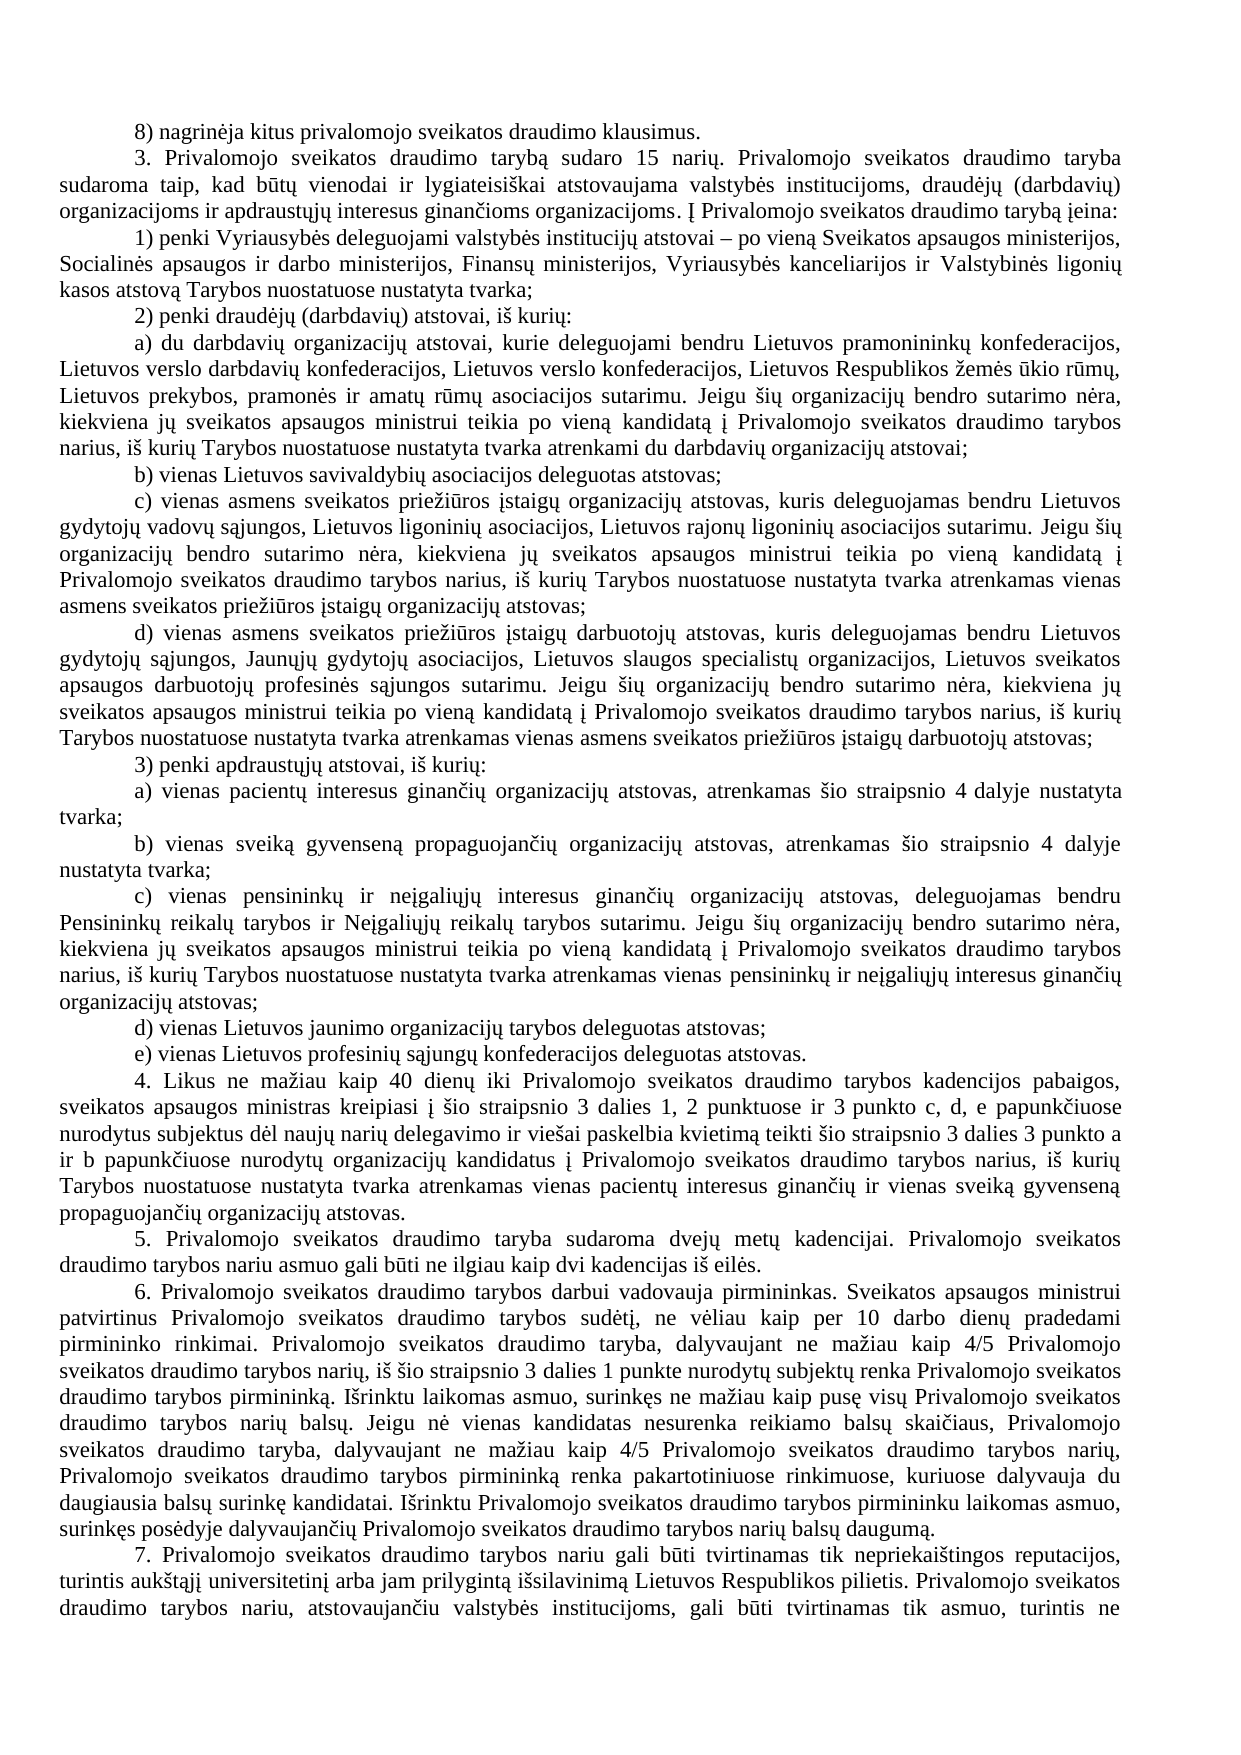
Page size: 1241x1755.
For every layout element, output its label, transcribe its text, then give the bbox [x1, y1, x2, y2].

text 3) penki apdraustųjų atstovai, iš kurių: [59, 751, 1122, 777]
text c) vienas asmens sveikatos priežiūros įstaigų organizacijų atstovas, kuris deleguojamas bendru Lietuvos gydytojų vadovų sąjungos, Lietuvos ligoninių asociacijos, Lietuvos rajonų ligoninių asociacijos sutarimu. Jeigu šių organizacijų bendro sutarimo nėra, kiekviena jų sveikatos apsaugos ministrui teikia po vieną kandidatą į Privalomojo sveikatos draudimo tarybos narius, iš kurių Tarybos nuostatuose nustatyta tvarka atrenkamas vienas asmens sveikatos priežiūros įstaigų organizacijų atstovas; [59, 487, 1122, 619]
text e) vienas Lietuvos profesinių sąjungų konfederacijos deleguotas atstovas. [59, 1041, 1122, 1067]
text 1) penki Vyriausybės deleguojami valstybės institucijų atstovai – po vieną Sveikatos apsaugos ministerijos, Socialinės apsaugos ir darbo ministerijos, Finansų ministerijos, Vyriausybės kanceliarijos ir Valstybinės ligonių kasos atstovą Tarybos nuostatuose nustatyta tvarka; [59, 223, 1122, 303]
text c) vienas pensininkų ir neįgaliųjų interesus ginančių organizacijų atstovas, deleguojamas bendru Pensininkų reikalų tarybos ir Neįgaliųjų reikalų tarybos sutarimu. Jeigu šių organizacijų bendro sutarimo nėra, kiekviena jų sveikatos apsaugos ministrui teikia po vieną kandidatą į Privalomojo sveikatos draudimo tarybos narius, iš kurių Tarybos nuostatuose nustatyta tvarka atrenkamas vienas pensininkų ir neįgaliųjų interesus ginančių organizacijų atstovas; [59, 882, 1122, 1014]
text 6. Privalomojo sveikatos draudimo tarybos darbui vadovauja pirmininkas. Sveikatos apsaugos ministrui patvirtinus Privalomojo sveikatos draudimo tarybos sudėtį, ne vėliau kaip per 10 darbo dienų pradedami pirmininko rinkimai. Privalomojo sveikatos draudimo taryba, dalyvaujant ne mažiau kaip 4/5 Privalomojo sveikatos draudimo tarybos narių, iš šio straipsnio 3 dalies 1 punkte nurodytų subjektų renka Privalomojo sveikatos draudimo tarybos pirmininką. Išrinktu laikomas asmuo, surinkęs ne mažiau kaip pusę visų Privalomojo sveikatos draudimo tarybos narių balsų. Jeigu nė vienas kandidatas nesurenka reikiamo balsų skaičiaus, Privalomojo sveikatos draudimo taryba, dalyvaujant ne mažiau kaip 4/5 Privalomojo sveikatos draudimo tarybos narių, Privalomojo sveikatos draudimo tarybos pirmininką renka pakartotiniuose rinkimuose, kuriuose dalyvauja du daugiausia balsų surinkę kandidatai. Išrinktu Privalomojo sveikatos draudimo tarybos pirmininku laikomas asmuo, surinkęs posėdyje dalyvaujančių Privalomojo sveikatos draudimo tarybos narių balsų daugumą. [59, 1278, 1122, 1541]
text b) vienas sveiką gyvenseną propaguojančių organizacijų atstovas, atrenkamas šio straipsnio 4 dalyje nustatyta tvarka; [59, 830, 1122, 882]
text a) du darbdavių organizacijų atstovai, kurie deleguojami bendru Lietuvos pramonininkų konfederacijos, Lietuvos verslo darbdavių konfederacijos, Lietuvos verslo konfederacijos, Lietuvos Respublikos žemės ūkio rūmų, Lietuvos prekybos, pramonės ir amatų rūmų asociacijos sutarimu. Jeigu šių organizacijų bendro sutarimo nėra, kiekviena jų sveikatos apsaugos ministrui teikia po vieną kandidatą į Privalomojo sveikatos draudimo tarybos narius, iš kurių Tarybos nuostatuose nustatyta tvarka atrenkami du darbdavių organizacijų atstovai; [59, 329, 1122, 461]
text d) vienas asmens sveikatos priežiūros įstaigų darbuotojų atstovas, kuris deleguojamas bendru Lietuvos gydytojų sąjungos, Jaunųjų gydytojų asociacijos, Lietuvos slaugos specialistų organizacijos, Lietuvos sveikatos apsaugos darbuotojų profesinės sąjungos sutarimu. Jeigu šių organizacijų bendro sutarimo nėra, kiekviena jų sveikatos apsaugos ministrui teikia po vieną kandidatą į Privalomojo sveikatos draudimo tarybos narius, iš kurių Tarybos nuostatuose nustatyta tvarka atrenkamas vienas asmens sveikatos priežiūros įstaigų darbuotojų atstovas; [59, 619, 1122, 751]
text 3. Privalomojo sveikatos draudimo tarybą sudaro 15 narių. Privalomojo sveikatos draudimo taryba sudaroma taip, kad būtų vienodai ir lygiateisiškai atstovaujama valstybės institucijoms, draudėjų (darbdavių) organizacijoms ir apdraustųjų interesus ginančioms organizacijoms. Į Privalomojo sveikatos draudimo tarybą įeina: [59, 144, 1122, 223]
text 8) nagrinėja kitus privalomojo sveikatos draudimo klausimus. [59, 118, 1122, 144]
text b) vienas Lietuvos savivaldybių asociacijos deleguotas atstovas; [59, 461, 1122, 487]
text 7. Privalomojo sveikatos draudimo tarybos nariu gali būti tvirtinamas tik nepriekaištingos reputacijos, turintis aukštąjį universitetinį arba jam prilygintą išsilavinimą Lietuvos Respublikos pilietis. Privalomojo sveikatos draudimo tarybos nariu, atstovaujančiu valstybės institucijoms, gali būti tvirtinamas tik asmuo, turintis ne [59, 1541, 1122, 1620]
text 5. Privalomojo sveikatos draudimo taryba sudaroma dvejų metų kadencijai. Privalomojo sveikatos draudimo tarybos nariu asmuo gali būti ne ilgiau kaip dvi kadencijas iš eilės. [59, 1225, 1122, 1278]
text 2) penki draudėjų (darbdavių) atstovai, iš kurių: [59, 303, 1122, 329]
text 4. Likus ne mažiau kaip 40 dienų iki Privalomojo sveikatos draudimo tarybos kadencijos pabaigos, sveikatos apsaugos ministras kreipiasi į šio straipsnio 3 dalies 1, 2 punktuose ir 3 punkto c, d, e papunkčiuose nurodytus subjektus dėl naujų narių delegavimo ir viešai paskelbia kvietimą teikti šio straipsnio 3 dalies 3 punkto a ir b papunkčiuose nurodytų organizacijų kandidatus į Privalomojo sveikatos draudimo tarybos narius, iš kurių Tarybos nuostatuose nustatyta tvarka atrenkamas vienas pacientų interesus ginančių ir vienas sveiką gyvenseną propaguojančių organizacijų atstovas. [59, 1067, 1122, 1225]
text d) vienas Lietuvos jaunimo organizacijų tarybos deleguotas atstovas; [59, 1014, 1122, 1041]
text a) vienas pacientų interesus ginančių organizacijų atstovas, atrenkamas šio straipsnio 4 dalyje nustatyta tvarka; [59, 777, 1122, 830]
